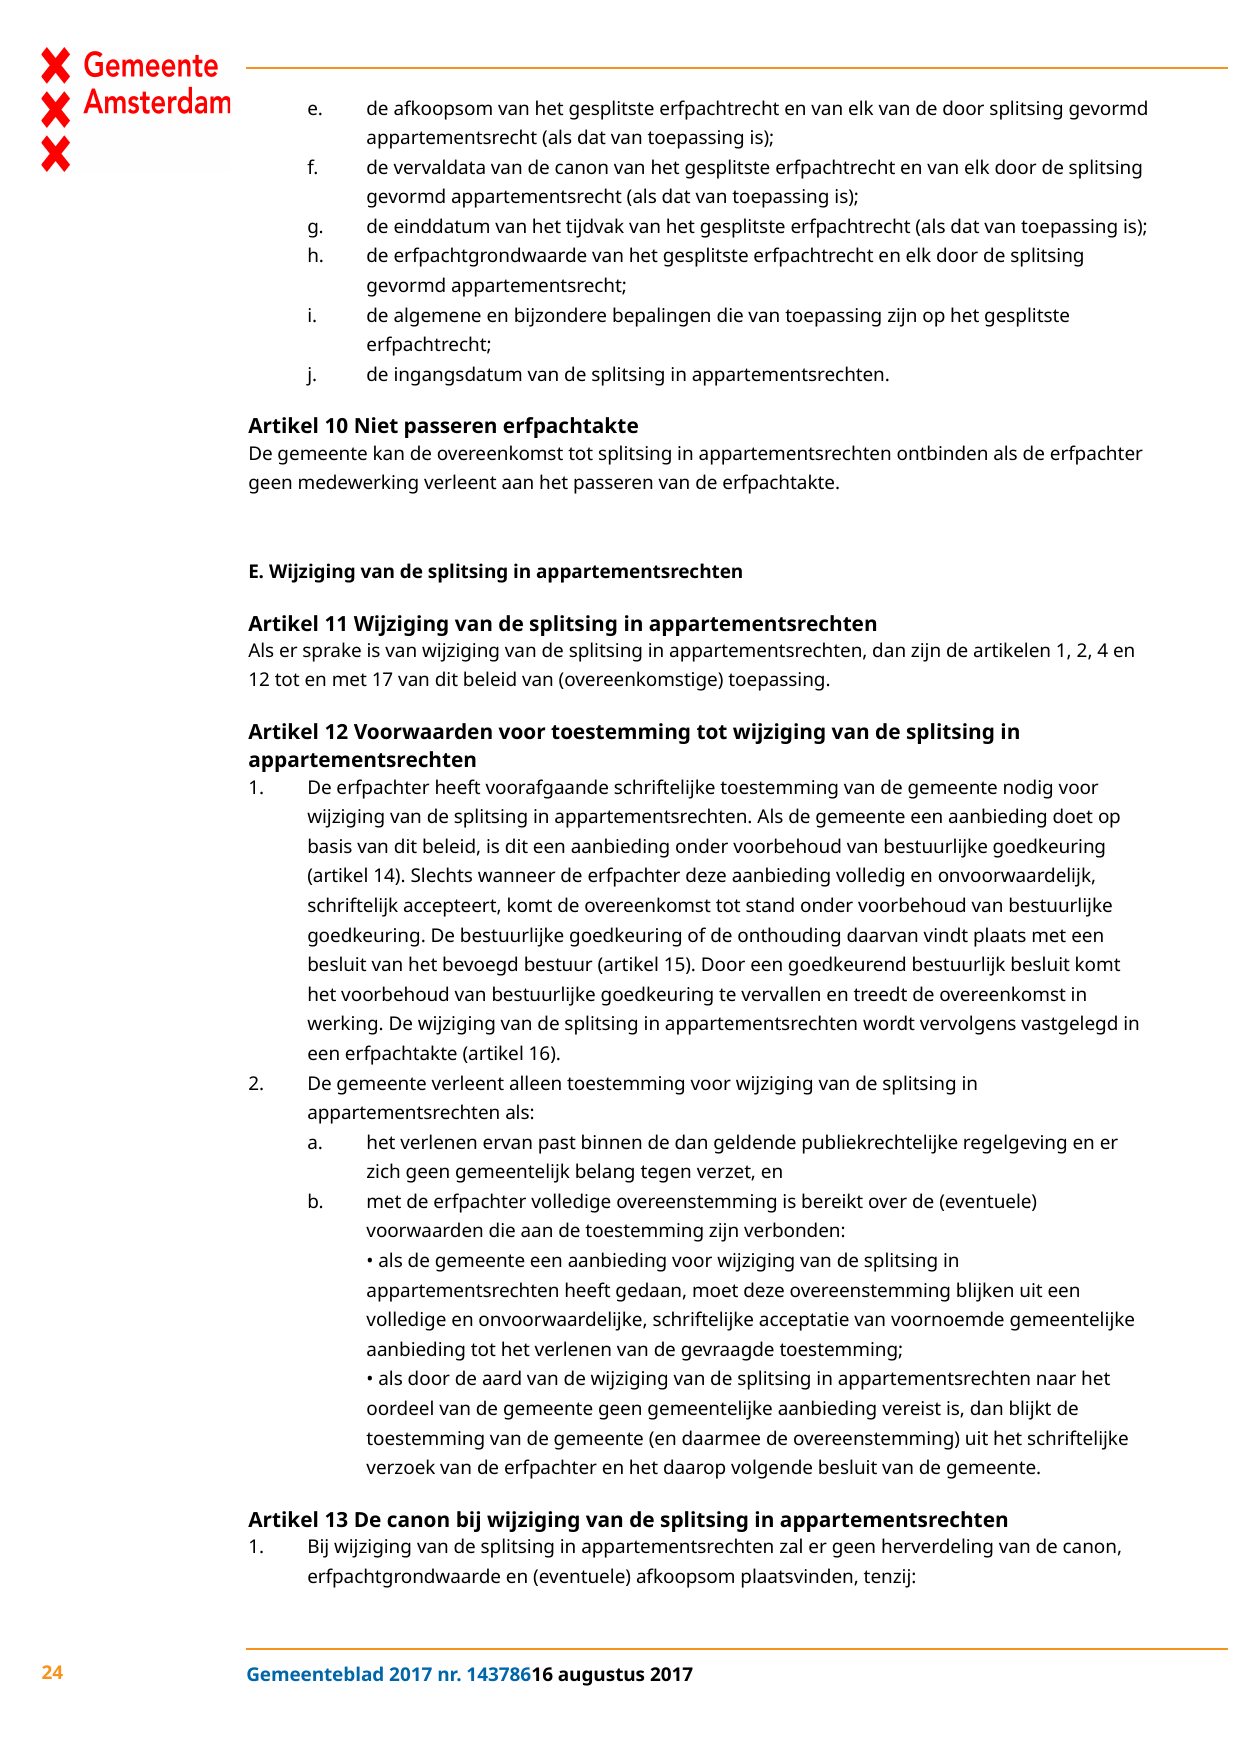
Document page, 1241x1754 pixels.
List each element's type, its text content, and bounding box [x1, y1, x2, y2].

text Als er sprake is van wijziging van de splitsing in appartementsrechten, dan zijn de artikelen 1, 2, 4 en 12 tot en met 17 van dit beleid van (overeenkomstige) toepassing. [248, 637, 1152, 692]
picture [41, 47, 231, 172]
list de erfpachtgrondwaarde van het gesplitste erfpachtrecht en elk door de splitsing gevormd appartementsrecht; [307, 243, 1152, 298]
list de afkoopsom van het gesplitste erfpachtrecht en van elk van de door splitsing gevormd appartementsrecht (als dat van toepassing is); [307, 95, 1152, 150]
text De gemeente kan de overeenkomst tot splitsing in appartementsrechten ontbinden als de erfpachter geen medewerking verleent aan het passeren van de erfpachtakte. [248, 440, 1152, 495]
text E. Wijziging van de splitsing in appartementsrechten [248, 558, 1152, 584]
text Artikel 13 De canon bij wijziging van de splitsing in appartementsrechten [248, 1505, 1152, 1533]
list De gemeente verleent alleen toestemming voor wijziging van de splitsing in appartementsrechten als: [248, 1070, 1152, 1125]
text Artikel 11 Wijziging van de splitsing in appartementsrechten [248, 609, 1152, 637]
list de einddatum van het tijdvak van het gesplitste erfpachtrecht (als dat van toepassing is); [307, 213, 1152, 239]
text Artikel 12 Voorwaarden voor toestemming tot wijziging van de splitsing in appartementsrechten [248, 717, 1152, 774]
list De erfpachter heeft voorafgaande schriftelijke toestemming van de gemeente nodig voor wijziging van de splitsing in appartementsrechten. Als de gemeente een aanbieding doet op basis van dit beleid, is dit een aanbieding onder voorbehoud van bestuurlijke goedkeuring (artikel 14). Slechts wanneer de erfpachter deze aanbieding volledig en onvoorwaardelijk, schriftelijk accepteert, komt de overeenkomst tot stand onder voorbehoud van bestuurlijke goedkeuring. De bestuurlijke goedkeuring of de onthouding daarvan vindt plaats met een besluit van het bevoegd bestuur (artikel 15). Door een goedkeurend bestuurlijk besluit komt het voorbehoud van bestuurlijke goedkeuring te vervallen en treedt de overeenkomst in werking. De wijziging van de splitsing in appartementsrechten wordt vervolgens vastgelegd in een erfpachtakte (artikel 16). [248, 774, 1152, 1066]
list het verlenen ervan past binnen de dan geldende publiekrechtelijke regelgeving en er zich geen gemeentelijk belang tegen verzet, en [307, 1129, 1152, 1184]
list • als de gemeente een aanbieding voor wijziging van de splitsing in appartementsrechten heeft gedaan, moet deze overeenstemming blijken uit een volledige en onvoorwaardelijke, schriftelijke acceptatie van voornoemde gemeentelijke aanbieding tot het verlenen van de gevraagde toestemming; [307, 1247, 1152, 1362]
text Artikel 10 Niet passeren erfpachtakte [248, 411, 1152, 440]
list met de erfpachter volledige overeenstemming is bereikt over de (eventuele) voorwaarden die aan de toestemming zijn verbonden: [307, 1188, 1152, 1243]
list • als door de aard van de wijziging van de splitsing in appartementsrechten naar het oordeel van de gemeente geen gemeentelijke aanbieding vereist is, dan blijkt de toestemming van de gemeente (en daarmee de overeenstemming) uit het schriftelijke verzoek van de erfpachter en het daarop volgende besluit van de gemeente. [307, 1366, 1152, 1480]
list de vervaldata van de canon van het gesplitste erfpachtrecht en van elk door de splitsing gevormd appartementsrecht (als dat van toepassing is); [307, 154, 1152, 209]
list de algemene en bijzondere bepalingen die van toepassing zijn op het gesplitste erfpachtrecht; [307, 302, 1152, 357]
list de ingangsdatum van de splitsing in appartementsrechten. [307, 361, 1152, 387]
list Bij wijziging van de splitsing in appartementsrechten zal er geen herverdeling van de canon, erfpachtgrondwaarde en (eventuele) afkoopsom plaatsvinden, tenzij: [248, 1533, 1152, 1588]
